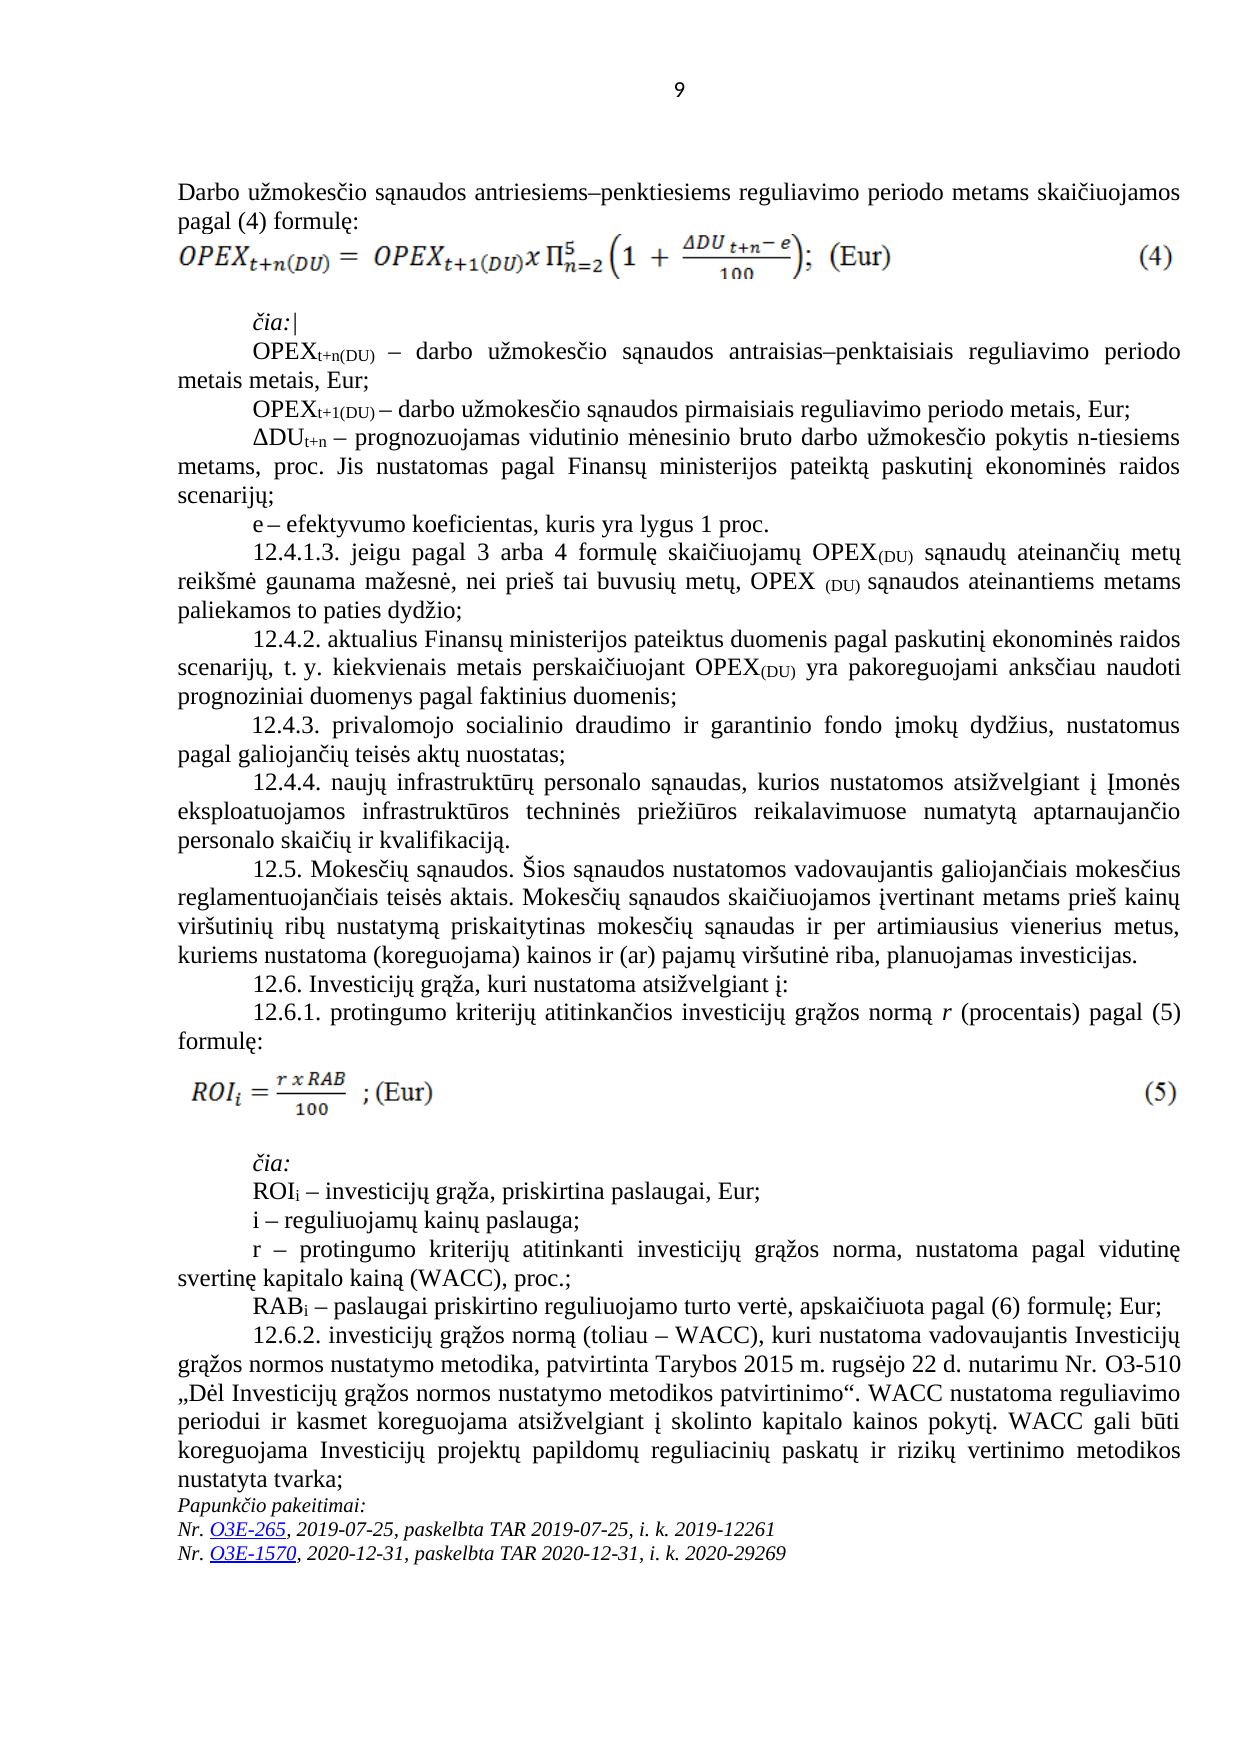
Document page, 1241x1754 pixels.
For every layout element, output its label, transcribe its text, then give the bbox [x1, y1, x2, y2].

text e – efektyvumo koeficientas, kuris yra lygus 1 proc. [177, 509, 1181, 537]
text Darbo užmokesčio sąnaudos antriesiems–penktiesiems reguliavimo periodo metams skaičiuojamos pagal (4) formulę: [177, 177, 1181, 234]
text 12.4.1.3. jeigu pagal 3 arba 4 formulę skaičiuojamų OPEX(DU) sąnaudų ateinančių metų reikšmė gaunama mažesnė, nei prieš tai buvusių metų, OPEX (DU) sąnaudos ateinantiems metams paliekamos to paties dydžio; [177, 537, 1181, 624]
text 12.4.4. naujų infrastruktūrų personalo sąnaudas, kurios nustatomos atsižvelgiant į Įmonės eksploatuojamos infrastruktūros techninės priežiūros reikalavimuose numatytą aptarnaujančio personalo skaičių ir kvalifikaciją. [177, 767, 1181, 854]
text RABi – paslaugai priskirtino reguliuojamo turto vertė, apskaičiuota pagal (6) formulę; Eur; [177, 1291, 1181, 1320]
text 12.6. Investicijų grąža, kuri nustatoma atsižvelgiant į: [177, 969, 1181, 997]
text 12.4.3. privalomojo socialinio draudimo ir garantinio fondo įmokų dydžius, nustatomus pagal galiojančių teisės aktų nuostatas; [177, 710, 1181, 767]
text 12.6.2. investicijų grąžos normą (toliau – WACC), kuri nustatoma vadovaujantis Investicijų grąžos normos nustatymo metodika, patvirtinta Tarybos 2015 m. rugsėjo 22 d. nutarimu Nr. O3-510 „Dėl Investicijų grąžos normos nustatymo metodikos patvirtinimo“. WACC nustatoma reguliavimo periodui ir kasmet koreguojama atsižvelgiant į skolinto kapitalo kainos pokytį. WACC gali būti koreguojama Investicijų projektų papildomų reguliacinių paskatų ir rizikų vertinimo metodikos nustatyta tvarka; [177, 1320, 1181, 1493]
text čia:| [177, 307, 1181, 336]
text r – protingumo kriterijų atitinkanti investicijų grąžos norma, nustatoma pagal vidutinę svertinę kapitalo kainą (WACC), proc.; [177, 1234, 1181, 1291]
text ROIi – investicijų grąža, priskirtina paslaugai, Eur; [177, 1176, 1181, 1205]
text OPEXt+1(DU) – darbo užmokesčio sąnaudos pirmaisiais reguliavimo periodo metais, Eur; [177, 394, 1181, 422]
text 12.6.1. protingumo kriterijų atitinkančios investicijų grąžos normą r (procentais) pagal (5) formulę: [177, 997, 1181, 1055]
text ΔDUt+n – prognozuojamas vidutinio mėnesinio bruto darbo užmokesčio pokytis n-tiesiems metams, proc. Jis nustatomas pagal Finansų ministerijos pateiktą paskutinį ekonominės raidos scenarijų; [177, 422, 1181, 509]
text 12.5. Mokesčių sąnaudos. Šios sąnaudos nustatomos vadovaujantis galiojančiais mokesčius reglamentuojančiais teisės aktais. Mokesčių sąnaudos skaičiuojamos įvertinant metams prieš kainų viršutinių ribų nustatymą priskaitytinas mokesčių sąnaudas ir per artimiausius vienerius metus, kuriems nustatoma (koreguojama) kainos ir (ar) pajamų viršutinė riba, planuojamas investicijas. [177, 854, 1181, 969]
text čia: [177, 1148, 1181, 1176]
text OPEXt+n(DU) – darbo užmokesčio sąnaudos antraisias–penktaisiais reguliavimo periodo metais metais, Eur; [177, 336, 1181, 394]
text Papunkčio pakeitimai: [177, 1493, 1181, 1517]
text Nr. O3E-265, 2019-07-25, paskelbta TAR 2019-07-25, i. k. 2019-12261 [177, 1517, 1181, 1541]
text Nr. O3E-1570, 2020-12-31, paskelbta TAR 2020-12-31, i. k. 2020-29269 [177, 1541, 1181, 1565]
text i – reguliuojamų kainų paslauga; [177, 1205, 1181, 1234]
text 12.4.2. aktualius Finansų ministerijos pateiktus duomenis pagal paskutinį ekonominės raidos scenarijų, t. y. kiekvienais metais perskaičiuojant OPEX(DU) yra pakoreguojami anksčiau naudoti prognoziniai duomenys pagal faktinius duomenis; [177, 624, 1181, 710]
